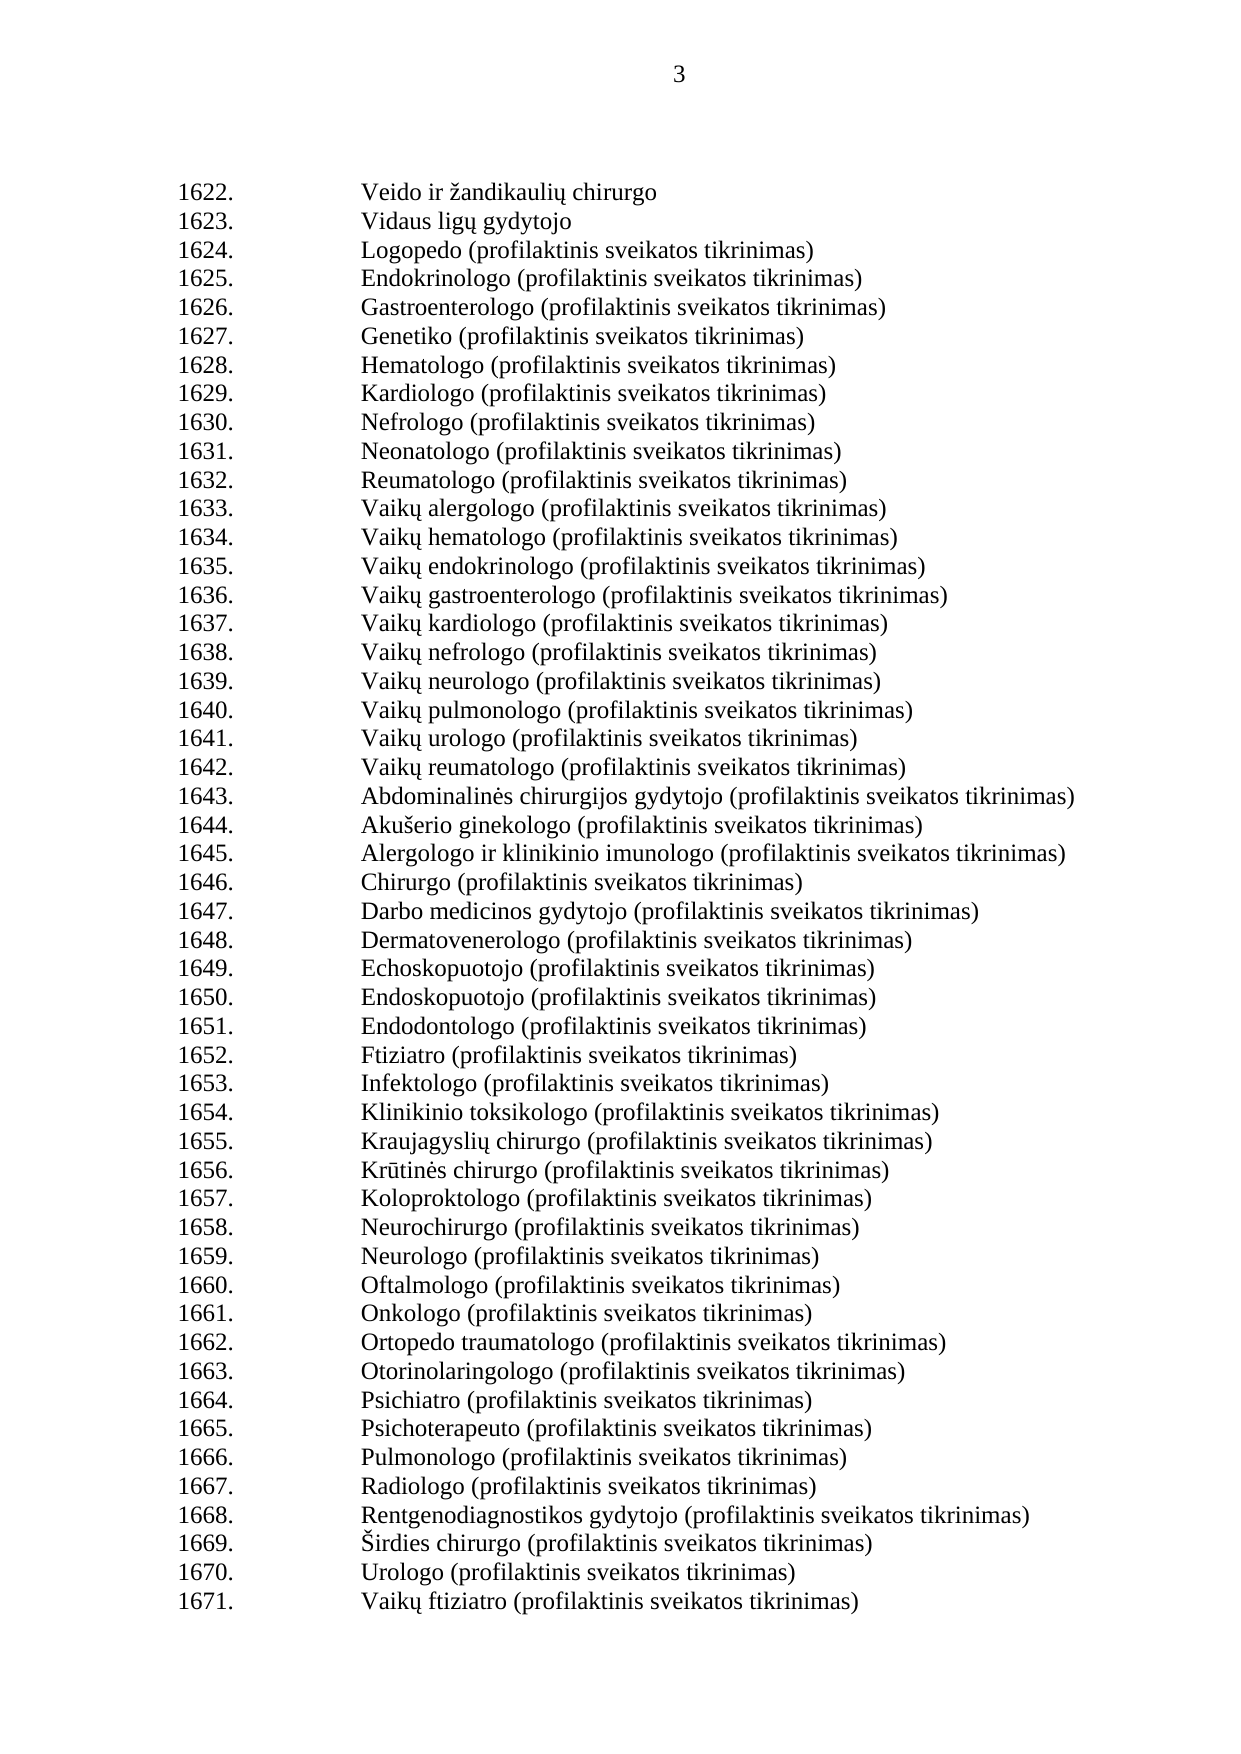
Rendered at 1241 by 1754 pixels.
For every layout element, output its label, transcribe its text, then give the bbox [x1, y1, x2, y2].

text 1649. Echoskopuotojo (profilaktinis sveikatos tikrinimas) [177, 953, 1181, 982]
text 1645. Alergologo ir klinikinio imunologo (profilaktinis sveikatos tikrinimas) [177, 838, 1181, 867]
text 1633. Vaikų alergologo (profilaktinis sveikatos tikrinimas) [177, 493, 1181, 522]
text 1655. Kraujagyslių chirurgo (profilaktinis sveikatos tikrinimas) [177, 1126, 1181, 1155]
text 1647. Darbo medicinos gydytojo (profilaktinis sveikatos tikrinimas) [177, 896, 1181, 925]
text 1642. Vaikų reumatologo (profilaktinis sveikatos tikrinimas) [177, 752, 1181, 781]
text 1650. Endoskopuotojo (profilaktinis sveikatos tikrinimas) [177, 982, 1181, 1011]
text 1634. Vaikų hematologo (profilaktinis sveikatos tikrinimas) [177, 522, 1181, 551]
text 1624. Logopedo (profilaktinis sveikatos tikrinimas) [177, 235, 1181, 263]
text 1626. Gastroenterologo (profilaktinis sveikatos tikrinimas) [177, 292, 1181, 321]
text 1658. Neurochirurgo (profilaktinis sveikatos tikrinimas) [177, 1212, 1181, 1241]
text 1631. Neonatologo (profilaktinis sveikatos tikrinimas) [177, 436, 1181, 465]
text 1637. Vaikų kardiologo (profilaktinis sveikatos tikrinimas) [177, 608, 1181, 637]
text 1671. Vaikų ftiziatro (profilaktinis sveikatos tikrinimas) [177, 1586, 1181, 1615]
text 1629. Kardiologo (profilaktinis sveikatos tikrinimas) [177, 378, 1181, 407]
text 1628. Hematologo (profilaktinis sveikatos tikrinimas) [177, 350, 1181, 378]
text 1627. Genetiko (profilaktinis sveikatos tikrinimas) [177, 321, 1181, 350]
text 1646. Chirurgo (profilaktinis sveikatos tikrinimas) [177, 867, 1181, 896]
text 1663. Otorinolaringologo (profilaktinis sveikatos tikrinimas) [177, 1356, 1181, 1385]
text 1630. Nefrologo (profilaktinis sveikatos tikrinimas) [177, 407, 1181, 436]
text 1636. Vaikų gastroenterologo (profilaktinis sveikatos tikrinimas) [177, 580, 1181, 608]
text 1639. Vaikų neurologo (profilaktinis sveikatos tikrinimas) [177, 666, 1181, 695]
text 1653. Infektologo (profilaktinis sveikatos tikrinimas) [177, 1068, 1181, 1097]
text 1660. Oftalmologo (profilaktinis sveikatos tikrinimas) [177, 1270, 1181, 1298]
text 1644. Akušerio ginekologo (profilaktinis sveikatos tikrinimas) [177, 810, 1181, 838]
text 1669. Širdies chirurgo (profilaktinis sveikatos tikrinimas) [177, 1528, 1181, 1557]
text 1625. Endokrinologo (profilaktinis sveikatos tikrinimas) [177, 263, 1181, 292]
text 1659. Neurologo (profilaktinis sveikatos tikrinimas) [177, 1241, 1181, 1270]
text 1632. Reumatologo (profilaktinis sveikatos tikrinimas) [177, 465, 1181, 493]
text 1651. Endodontologo (profilaktinis sveikatos tikrinimas) [177, 1011, 1181, 1040]
text 1664. Psichiatro (profilaktinis sveikatos tikrinimas) [177, 1385, 1181, 1413]
text 1666. Pulmonologo (profilaktinis sveikatos tikrinimas) [177, 1442, 1181, 1471]
text 1662. Ortopedo traumatologo (profilaktinis sveikatos tikrinimas) [177, 1327, 1181, 1356]
text 1640. Vaikų pulmonologo (profilaktinis sveikatos tikrinimas) [177, 695, 1181, 723]
text 1641. Vaikų urologo (profilaktinis sveikatos tikrinimas) [177, 723, 1181, 752]
text 1670. Urologo (profilaktinis sveikatos tikrinimas) [177, 1557, 1181, 1586]
text 1661. Onkologo (profilaktinis sveikatos tikrinimas) [177, 1298, 1181, 1327]
text 1643. Abdominalinės chirurgijos gydytojo (profilaktinis sveikatos tikrinimas) [177, 781, 1181, 810]
text 1665. Psichoterapeuto (profilaktinis sveikatos tikrinimas) [177, 1413, 1181, 1442]
text 1656. Krūtinės chirurgo (profilaktinis sveikatos tikrinimas) [177, 1155, 1181, 1183]
text 1654. Klinikinio toksikologo (profilaktinis sveikatos tikrinimas) [177, 1097, 1181, 1126]
text 1667. Radiologo (profilaktinis sveikatos tikrinimas) [177, 1471, 1181, 1500]
text 1638. Vaikų nefrologo (profilaktinis sveikatos tikrinimas) [177, 637, 1181, 666]
text 1668. Rentgenodiagnostikos gydytojo (profilaktinis sveikatos tikrinimas) [177, 1500, 1181, 1528]
text 1623. Vidaus ligų gydytojo [177, 206, 1181, 235]
text 1635. Vaikų endokrinologo (profilaktinis sveikatos tikrinimas) [177, 551, 1181, 580]
text 1657. Koloproktologo (profilaktinis sveikatos tikrinimas) [177, 1183, 1181, 1212]
text 1622. Veido ir žandikaulių chirurgo [177, 177, 1181, 206]
text 1652. Ftiziatro (profilaktinis sveikatos tikrinimas) [177, 1040, 1181, 1068]
text 1648. Dermatovenerologo (profilaktinis sveikatos tikrinimas) [177, 925, 1181, 953]
